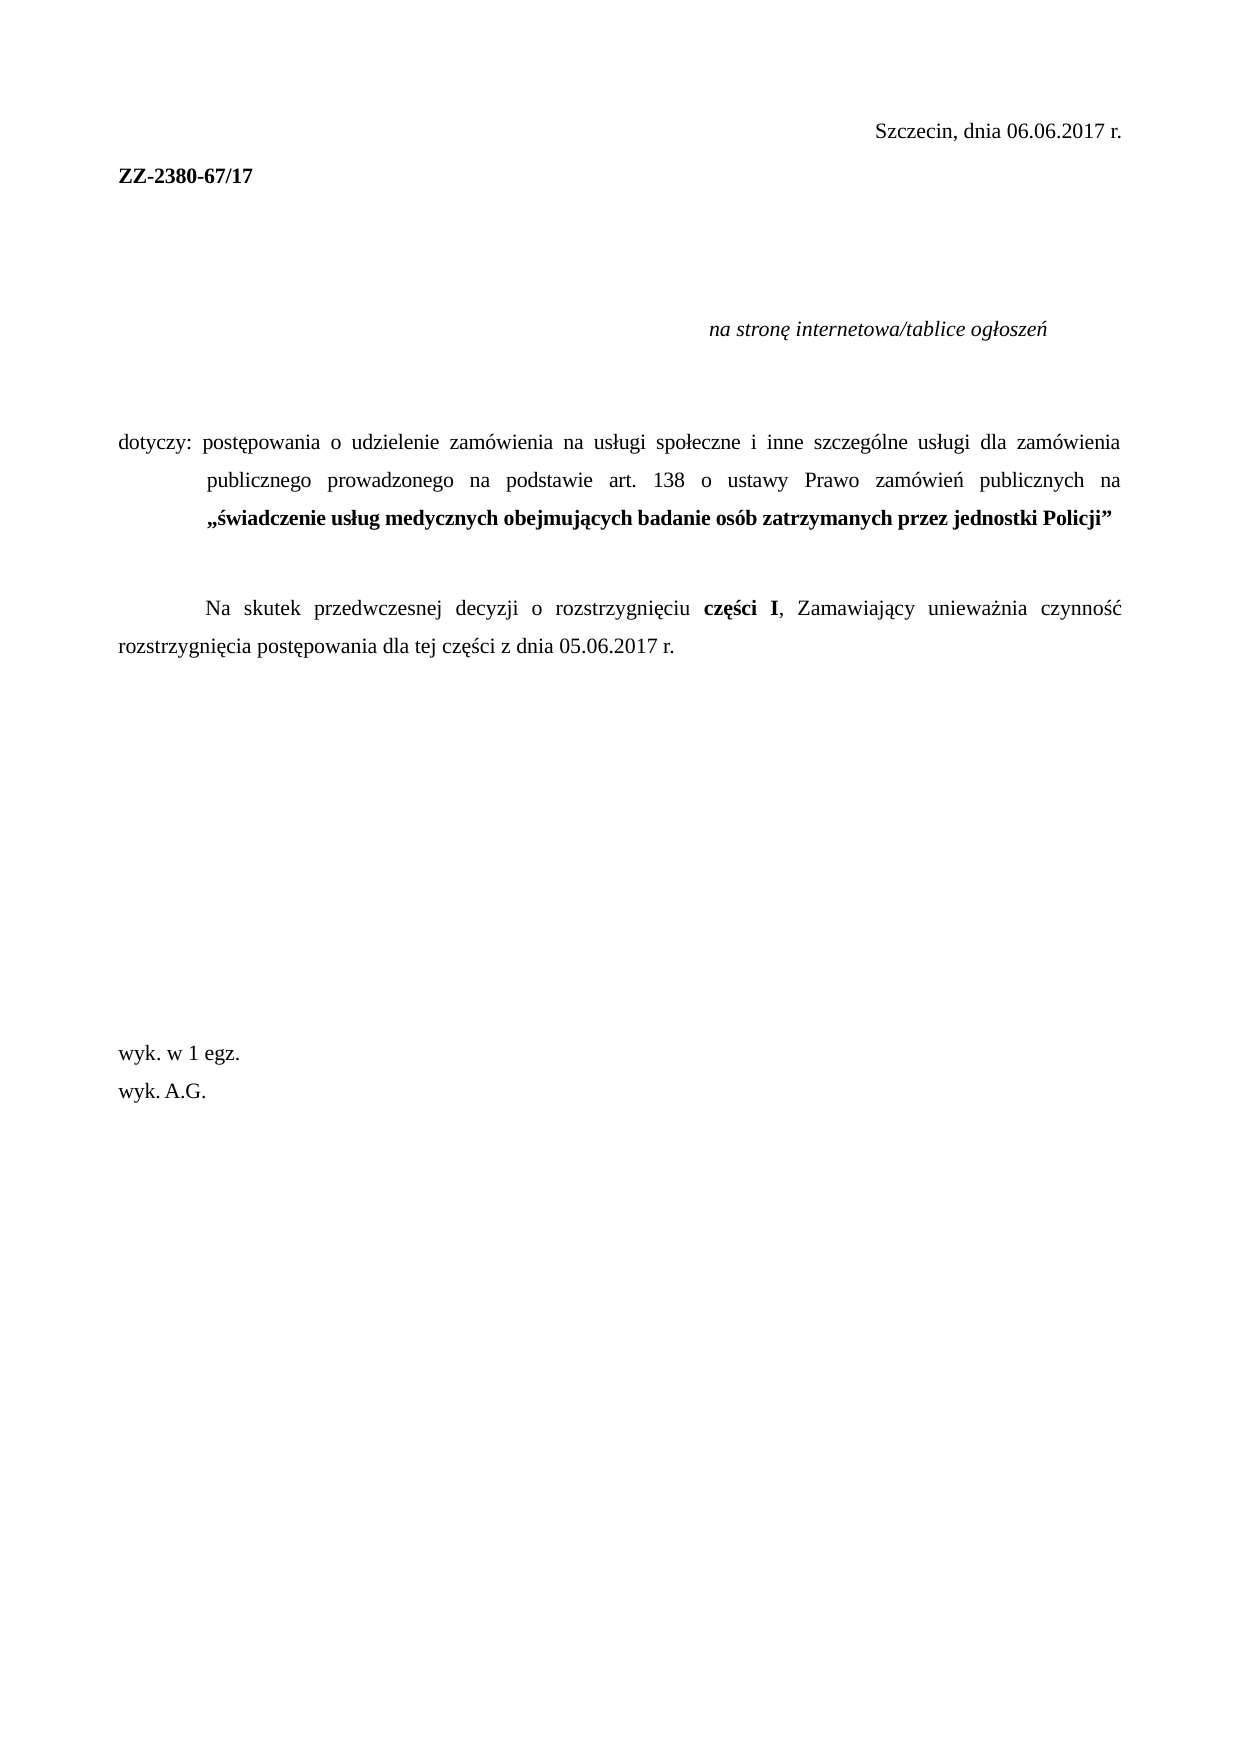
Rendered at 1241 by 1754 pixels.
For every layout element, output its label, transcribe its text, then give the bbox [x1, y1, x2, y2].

text wyk. A.G. [118, 1078, 1122, 1103]
text Szczecin, dnia 06.06.2017 r. [118, 118, 1122, 143]
text wyk. w 1 egz. [118, 1040, 1122, 1065]
text dotyczy: postępowania o udzielenie zamówienia na usługi społeczne i inne szczególne usługi dla zamówienia publicznego prowadzonego na podstawie art. 138 o ustawy Prawo zamówień publicznych na „świadczenie usług medycznych obejmujących badanie osób zatrzymanych przez jednostki Policji” [118, 429, 1122, 530]
text na stronę internetowa/tablice ogłoszeń [118, 316, 1122, 341]
text Na skutek przedwczesnej decyzji o rozstrzygnięciu części I, Zamawiający unieważnia czynność rozstrzygnięcia postępowania dla tej części z dnia 05.06.2017 r. [118, 595, 1122, 658]
text ZZ-2380-67/17 [118, 163, 1122, 188]
